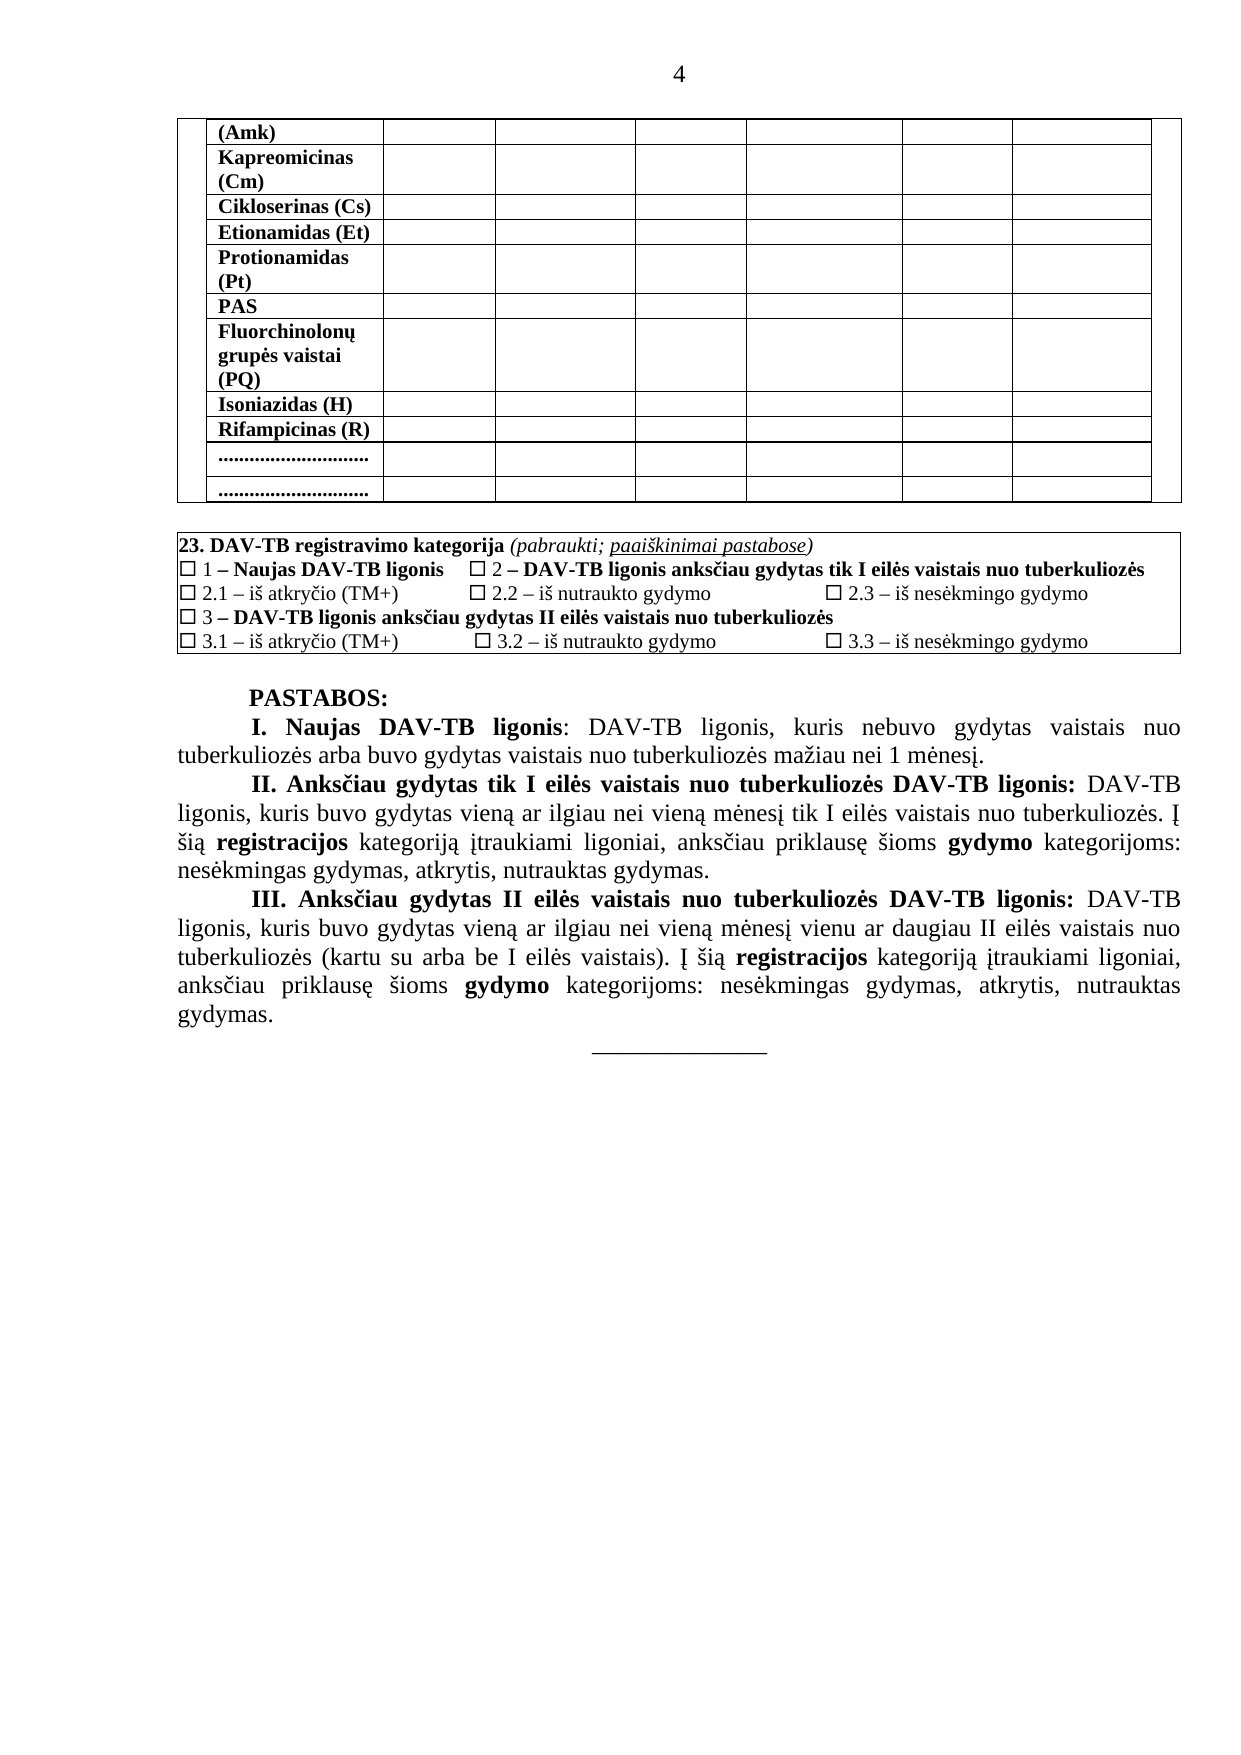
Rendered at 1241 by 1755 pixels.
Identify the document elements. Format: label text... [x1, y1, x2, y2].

table_cell [384, 145, 495, 193]
table_cell [903, 443, 1012, 476]
table_cell [1013, 294, 1151, 318]
table_cell [747, 294, 902, 318]
table_cell [636, 319, 746, 391]
table_cell [747, 319, 902, 391]
text 23. DAV-TB registravimo kategorija (pabraukti; paaiškinimai pastabose) [178, 533, 1180, 556]
table_cell [903, 220, 1012, 244]
table_cell [496, 294, 635, 318]
table_cell Isoniazidas (H) [207, 392, 383, 416]
table_cell [384, 477, 495, 501]
text  3.1 – iš atkryčio (TM+)  3.2 – iš nutraukto gydymo  3.3 – iš nesėkmingo gydymo [178, 628, 1180, 653]
table_cell [1013, 417, 1151, 441]
table_cell [636, 220, 746, 244]
text  1 – Naujas DAV-TB ligonis  2 – DAV-TB ligonis anksčiau gydytas tik I eilės vaistais nuo tuberkuliozės [178, 556, 1180, 580]
table_cell Cikloserinas (Cs) [207, 195, 383, 218]
text I. Naujas DAV-TB ligonis: DAV-TB ligonis, kuris nebuvo gydytas vaistais nuo tuberkuliozės arba buvo gydytas vaistais nuo tuberkuliozės mažiau nei 1 mėnesį. [177, 712, 1181, 769]
table_cell [384, 120, 495, 144]
table_cell [747, 443, 902, 476]
table_cell [496, 319, 635, 391]
table_cell [747, 195, 902, 218]
table_cell [496, 245, 635, 293]
table_cell [747, 477, 902, 501]
table_cell [903, 245, 1012, 293]
table_cell [1013, 195, 1151, 218]
table_cell [636, 417, 746, 441]
table_cell [636, 477, 746, 501]
table_cell [1013, 220, 1151, 244]
table_cell [747, 145, 902, 193]
table_cell [747, 245, 902, 293]
table_cell [1013, 443, 1151, 476]
table_cell [496, 145, 635, 193]
table_cell ............................. [207, 477, 383, 501]
table_cell [496, 443, 635, 476]
table_cell [496, 120, 635, 144]
table_cell [747, 120, 902, 144]
table_cell [1013, 145, 1151, 193]
table_cell [1013, 120, 1151, 144]
table_cell [636, 392, 746, 416]
table_cell Fluorchinolonų grupės vaistai (PQ) [207, 319, 383, 391]
table_cell [903, 145, 1012, 193]
table_cell [903, 195, 1012, 218]
table_cell Protionamidas (Pt) [207, 245, 383, 293]
table_cell [384, 417, 495, 441]
table_cell [384, 294, 495, 318]
table_cell (Amk) [207, 120, 383, 144]
table_cell [1013, 319, 1151, 391]
table_cell [903, 417, 1012, 441]
table_cell [1013, 477, 1151, 501]
table_cell [747, 417, 902, 441]
table_cell [384, 392, 495, 416]
text  3 – DAV-TB ligonis anksčiau gydytas II eilės vaistais nuo tuberkuliozės [178, 604, 1180, 628]
table_cell PAS [207, 294, 383, 318]
table_cell Rifampicinas (R) [207, 417, 383, 441]
table_cell [384, 319, 495, 391]
table_cell [636, 145, 746, 193]
table_cell [496, 195, 635, 218]
table_cell [496, 477, 635, 501]
table_cell Kapreomicinas (Cm) [207, 145, 383, 193]
table_cell [1152, 119, 1181, 502]
table_cell [636, 120, 746, 144]
table_cell [496, 392, 635, 416]
table_cell [636, 443, 746, 476]
text ______________ [177, 1028, 1181, 1057]
table_cell [496, 417, 635, 441]
table_cell [1013, 392, 1151, 416]
table_cell [636, 245, 746, 293]
table_cell [178, 119, 206, 502]
table_cell ............................. [207, 443, 383, 476]
text III. Anksčiau gydytas II eilės vaistais nuo tuberkuliozės DAV-TB ligonis: DAV-TB ligonis, kuris buvo gydytas vieną ar ilgiau nei vieną mėnesį vienu ar daugiau II eilės vaistais nuo tuberkuliozės (kartu su arba be I eilės vaistais). Į šią registracijos kategoriją įtraukiami ligoniai, anksčiau priklausę šioms gydymo kategorijoms: nesėkmingas gydymas, atkrytis, nutrauktas gydymas. [177, 884, 1181, 1028]
table_cell [903, 294, 1012, 318]
table_cell [384, 195, 495, 218]
table_cell Etionamidas (Et) [207, 220, 383, 244]
text PASTABOS: [177, 683, 1181, 712]
table_cell [1013, 245, 1151, 293]
table_cell [384, 220, 495, 244]
table_cell [903, 477, 1012, 501]
table_cell [903, 392, 1012, 416]
table_cell [903, 120, 1012, 144]
table_cell [636, 294, 746, 318]
table_cell [384, 245, 495, 293]
table_cell [636, 195, 746, 218]
text II. Anksčiau gydytas tik I eilės vaistais nuo tuberkuliozės DAV-TB ligonis: DAV-TB ligonis, kuris buvo gydytas vieną ar ilgiau nei vieną mėnesį tik I eilės vaistais nuo tuberkuliozės. Į šią registracijos kategoriją įtraukiami ligoniai, anksčiau priklausę šioms gydymo kategorijoms: nesėkmingas gydymas, atkrytis, nutrauktas gydymas. [177, 769, 1181, 884]
table_cell [903, 319, 1012, 391]
table_cell [747, 220, 902, 244]
table_cell [747, 392, 902, 416]
text  2.1 – iš atkryčio (TM+)  2.2 – iš nutraukto gydymo  2.3 – iš nesėkmingo gydymo [178, 580, 1180, 604]
table_cell [384, 443, 495, 476]
table_cell [496, 220, 635, 244]
